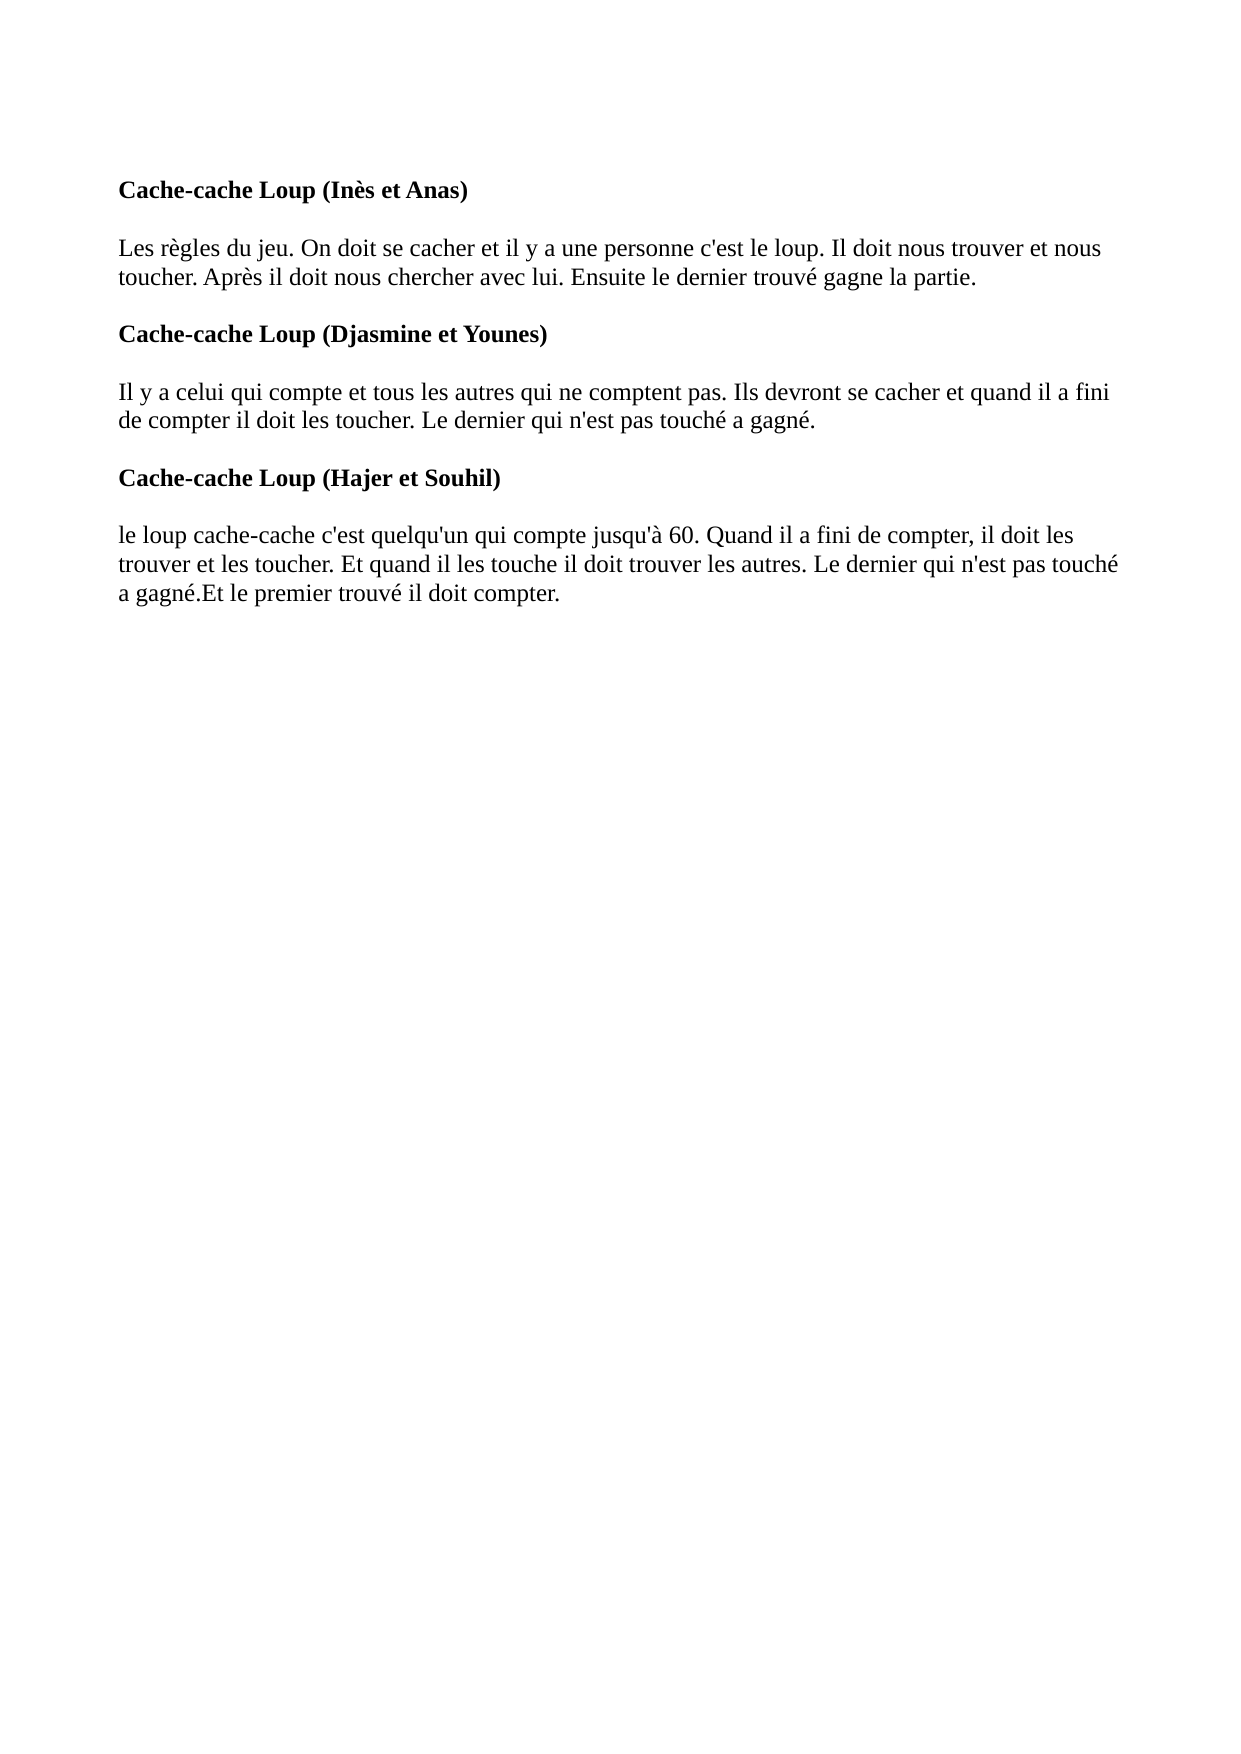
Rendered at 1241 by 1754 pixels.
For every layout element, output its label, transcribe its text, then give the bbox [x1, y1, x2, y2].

text Cache-cache Loup (Hajer et Souhil) [118, 463, 1122, 492]
text le loup cache-cache c'est quelqu'un qui compte jusqu'à 60. Quand il a fini de compter, il doit les trouver et les toucher. Et quand il les touche il doit trouver les autres. Le dernier qui n'est pas touché a gagné.Et le premier trouvé il doit compter. [118, 521, 1122, 607]
text Cache-cache Loup (Djasmine et Younes) [118, 319, 1122, 348]
text Les règles du jeu. On doit se cacher et il y a une personne c'est le loup. Il doit nous trouver et nous toucher. Après il doit nous chercher avec lui. Ensuite le dernier trouvé gagne la partie. [118, 233, 1122, 291]
text Il y a celui qui compte et tous les autres qui ne comptent pas. Ils devront se cacher et quand il a fini de compter il doit les toucher. Le dernier qui n'est pas touché a gagné. [118, 377, 1122, 434]
text Cache-cache Loup (Inès et Anas) [118, 176, 1122, 204]
